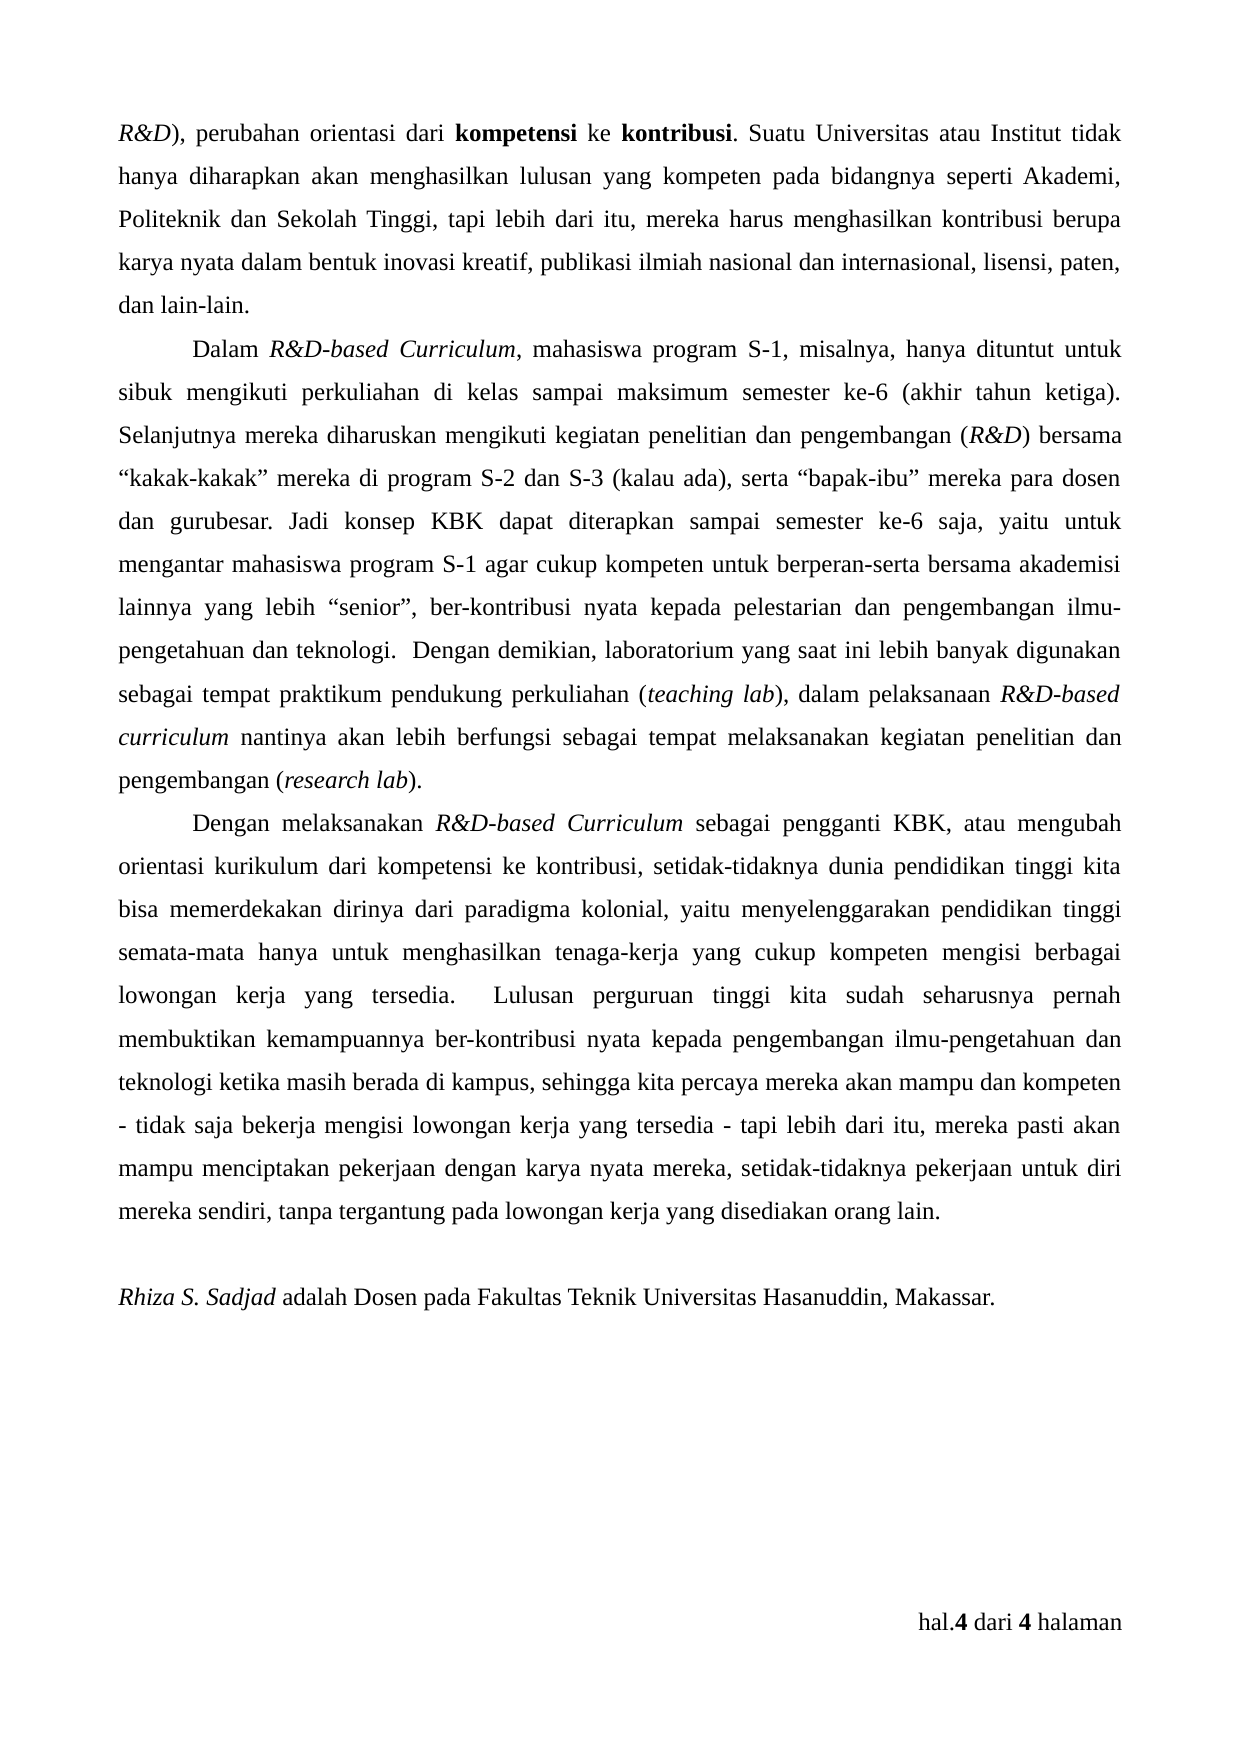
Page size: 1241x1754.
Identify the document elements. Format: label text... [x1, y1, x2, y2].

text Dalam R&D-based Curriculum, mahasiswa program S-1, misalnya, hanya dituntut untuk sibuk mengikuti perkuliahan di kelas sampai maksimum semester ke-6 (akhir tahun ketiga). Selanjutnya mereka diharuskan mengikuti kegiatan penelitian dan pengembangan (R&D) bersama “kakak-kakak” mereka di program S-2 dan S-3 (kalau ada), serta “bapak-ibu” mereka para dosen dan gurubesar. Jadi konsep KBK dapat diterapkan sampai semester ke-6 saja, yaitu untuk mengantar mahasiswa program S-1 agar cukup kompeten untuk berperan-serta bersama akademisi lainnya yang lebih “senior”, ber-kontribusi nyata kepada pelestarian dan pengembangan ilmu-pengetahuan dan teknologi. Dengan demikian, laboratorium yang saat ini lebih banyak digunakan sebagai tempat praktikum pendukung perkuliahan (teaching lab), dalam pelaksanaan R&D-based curriculum nantinya akan lebih berfungsi sebagai tempat melaksanakan kegiatan penelitian dan pengembangan (research lab). [118, 334, 1122, 794]
text Rhiza S. Sadjad adalah Dosen pada Fakultas Teknik Universitas Hasanuddin, Makassar. [118, 1282, 1122, 1311]
text R&D), perubahan orientasi dari kompetensi ke kontribusi. Suatu Universitas atau Institut tidak hanya diharapkan akan menghasilkan lulusan yang kompeten pada bidangnya seperti Akademi, Politeknik dan Sekolah Tinggi, tapi lebih dari itu, mereka harus menghasilkan kontribusi berupa karya nyata dalam bentuk inovasi kreatif, publikasi ilmiah nasional dan internasional, lisensi, paten, dan lain-lain. [118, 118, 1122, 319]
text Dengan melaksanakan R&D-based Curriculum sebagai pengganti KBK, atau mengubah orientasi kurikulum dari kompetensi ke kontribusi, setidak-tidaknya dunia pendidikan tinggi kita bisa memerdekakan dirinya dari paradigma kolonial, yaitu menyelenggarakan pendidikan tinggi semata-mata hanya untuk menghasilkan tenaga-kerja yang cukup kompeten mengisi berbagai lowongan kerja yang tersedia. Lulusan perguruan tinggi kita sudah seharusnya pernah membuktikan kemampuannya ber-kontribusi nyata kepada pengembangan ilmu-pengetahuan dan teknologi ketika masih berada di kampus, sehingga kita percaya mereka akan mampu dan kompeten - tidak saja bekerja mengisi lowongan kerja yang tersedia - tapi lebih dari itu, mereka pasti akan mampu menciptakan pekerjaan dengan karya nyata mereka, setidak-tidaknya pekerjaan untuk diri mereka sendiri, tanpa tergantung pada lowongan kerja yang disediakan orang lain. [118, 808, 1122, 1225]
